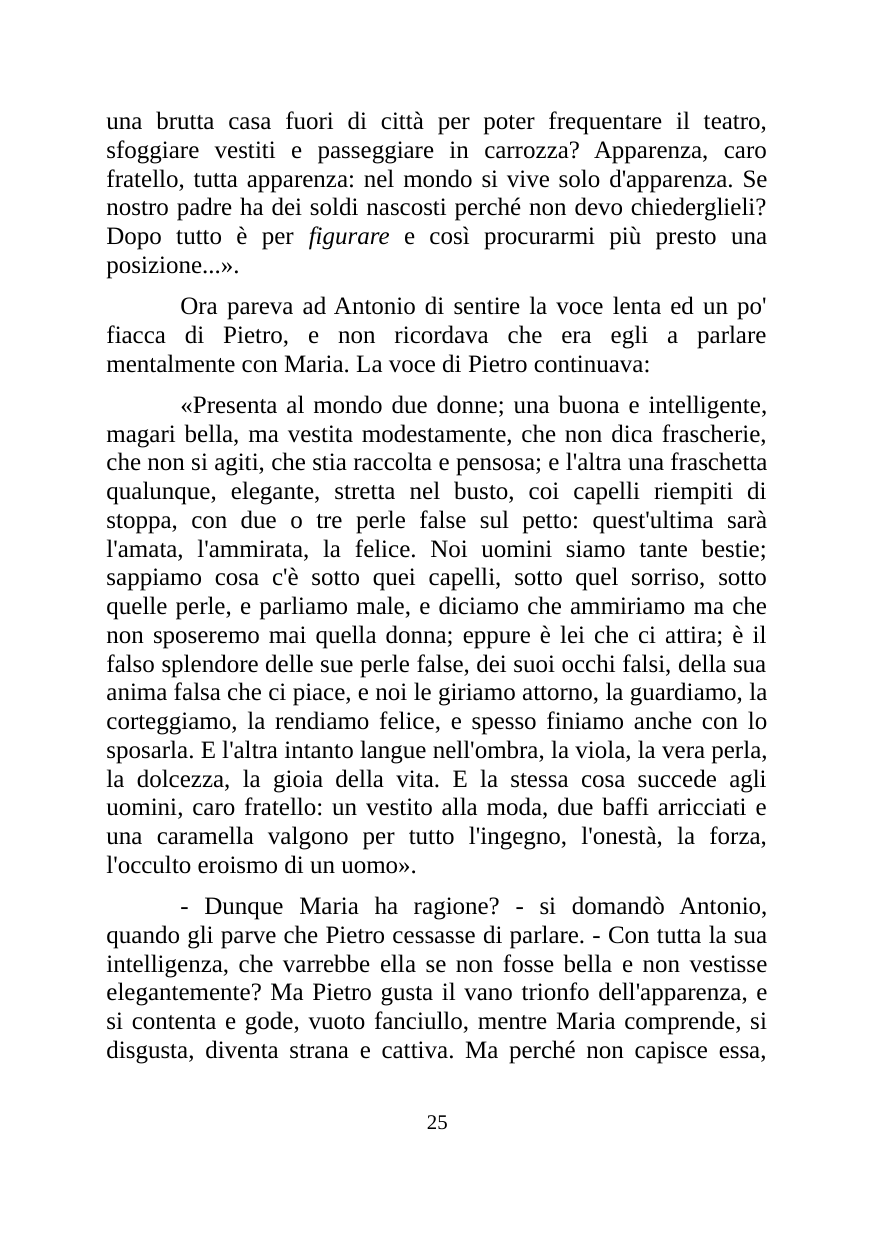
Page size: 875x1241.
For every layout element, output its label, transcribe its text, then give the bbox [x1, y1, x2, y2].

text una brutta casa fuori di città per poter frequentare il teatro, sfoggiare vestiti e passeggiare in carrozza? Apparenza, caro fratello, tutta apparenza: nel mondo si vive solo d'apparenza. Se nostro padre ha dei soldi nascosti perché non devo chiederglieli? Dopo tutto è per figurare e così procurarmi più presto una posizione...». [106, 106, 768, 279]
text Ora pareva ad Antonio di sentire la voce lenta ed un po' fiacca di Pietro, e non ricordava che era egli a parlare mentalmente con Maria. La voce di Pietro continuava: [106, 291, 768, 377]
text «Presenta al mondo due donne; una buona e intelligente, magari bella, ma vestita modestamente, che non dica frascherie, che non si agiti, che stia raccolta e pensosa; e l'altra una fraschetta qualunque, elegante, stretta nel busto, coi capelli riempiti di stoppa, con due o tre perle false sul petto: quest'ultima sarà l'amata, l'ammirata, la felice. Noi uomini siamo tante bestie; sappiamo cosa c'è sotto quei capelli, sotto quel sorriso, sotto quelle perle, e parliamo male, e diciamo che ammiriamo ma che non sposeremo mai quella donna; eppure è lei che ci attira; è il falso splendore delle sue perle false, dei suoi occhi falsi, della sua anima falsa che ci piace, e noi le giriamo attorno, la guardiamo, la corteggiamo, la rendiamo felice, e spesso finiamo anche con lo sposarla. E l'altra intanto langue nell'ombra, la viola, la vera perla, la dolcezza, la gioia della vita. E la stessa cosa succede agli uomini, caro fratello: un vestito alla moda, due baffi arricciati e una caramella valgono per tutto l'ingegno, l'onestà, la forza, l'occulto eroismo di un uomo». [106, 390, 768, 879]
text - Dunque Maria ha ragione? - si domandò Antonio, quando gli parve che Pietro cessasse di parlare. - Con tutta la sua intelligenza, che varrebbe ella se non fosse bella e non vestisse elegantemente? Ma Pietro gusta il vano trionfo dell'apparenza, e si contenta e gode, vuoto fanciullo, mentre Maria comprende, si disgusta, diventa strana e cattiva. Ma perché non capisce essa, [106, 891, 768, 1064]
